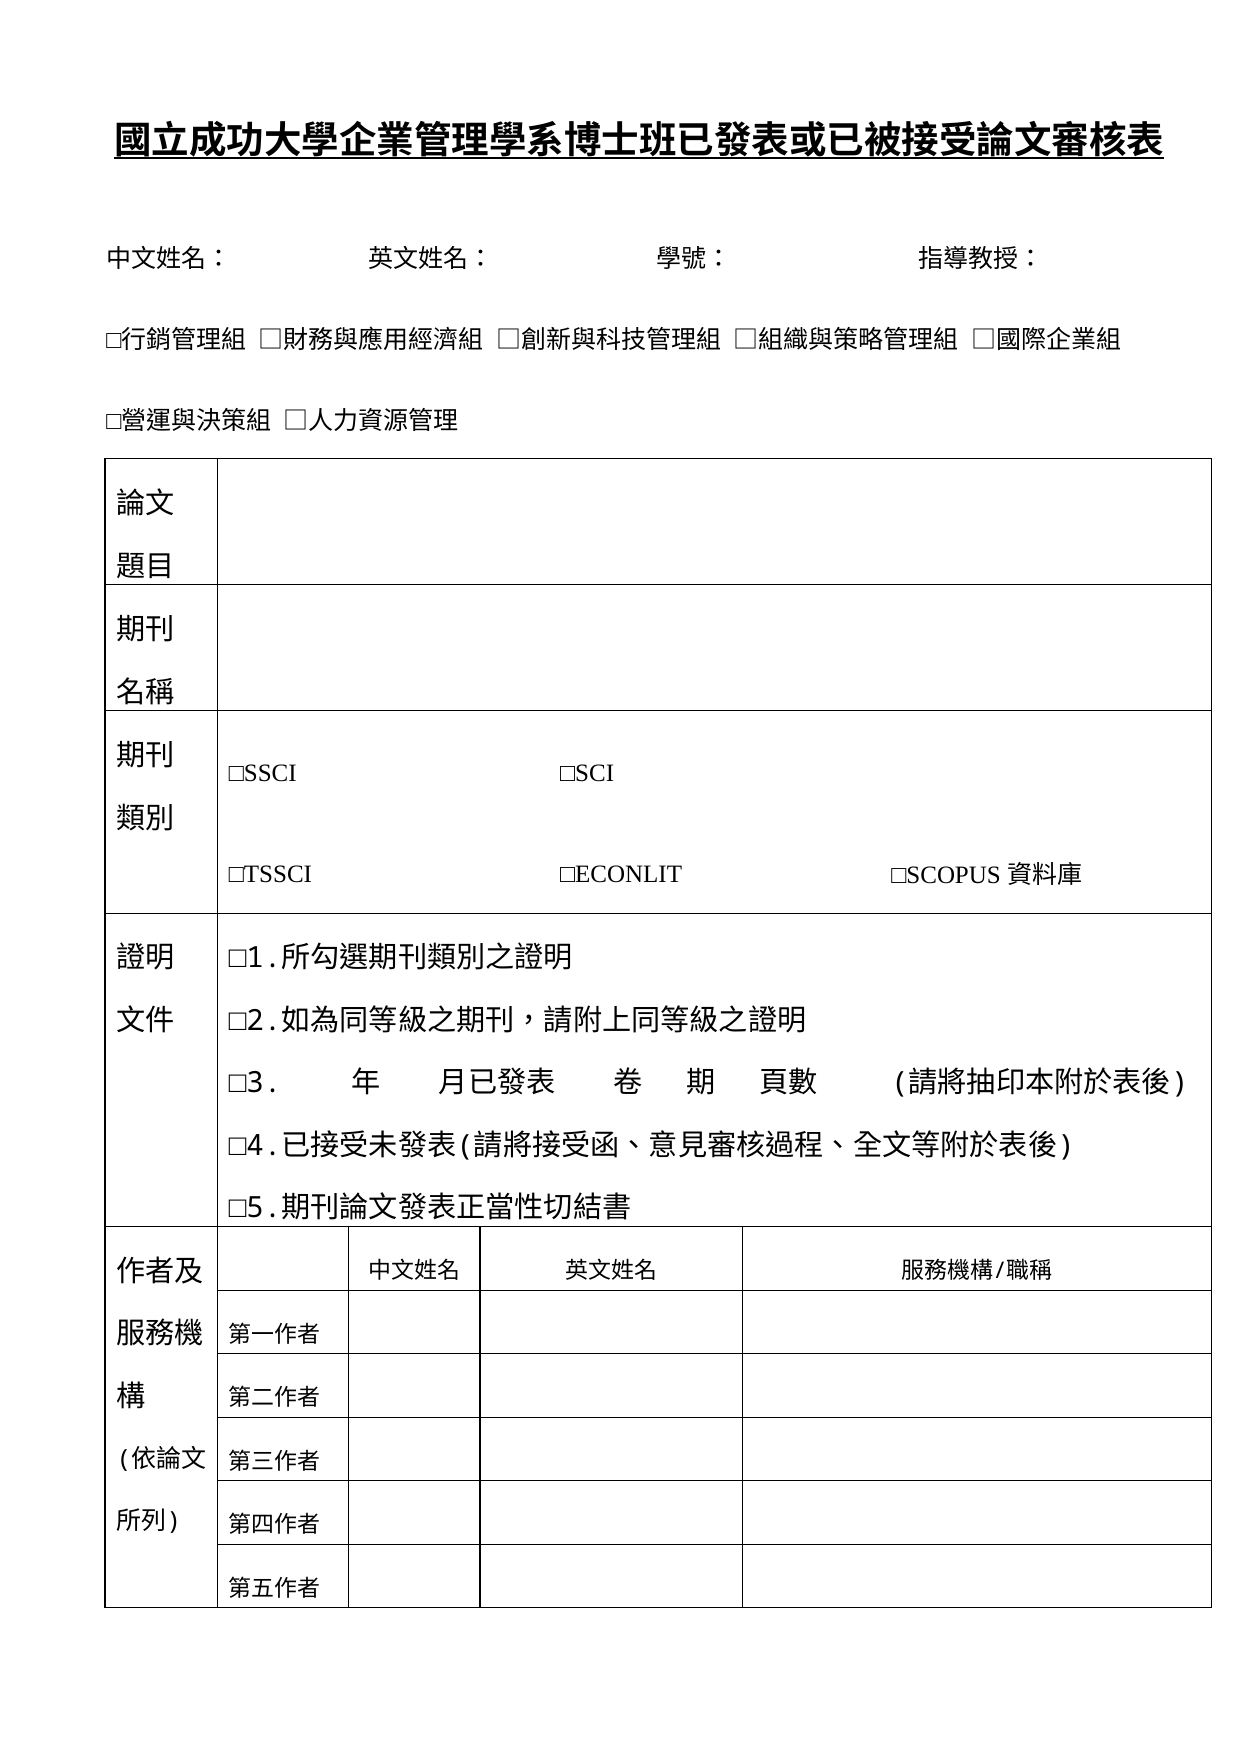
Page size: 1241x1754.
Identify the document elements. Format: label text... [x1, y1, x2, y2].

table_cell 第五作者 [218, 1545, 348, 1607]
table_cell 期刊 名稱 [106, 585, 217, 710]
table_cell [743, 1481, 1211, 1544]
table_cell [743, 1354, 1211, 1417]
table_cell 第二作者 [218, 1354, 348, 1417]
table_cell [349, 1291, 479, 1353]
table_cell 作者及服務機構 (依論文所列) [106, 1227, 217, 1607]
table_cell 服務機構/職稱 [743, 1227, 1211, 1289]
table_cell □SCOPUS 資料庫 [880, 811, 1211, 912]
table_cell 第四作者 [218, 1481, 348, 1544]
table_cell 英文姓名 [481, 1227, 742, 1289]
table_cell [481, 1481, 742, 1544]
table_cell [349, 1354, 479, 1417]
table_header 論文 題目 [106, 459, 217, 584]
table_cell 第一作者 [218, 1291, 348, 1353]
table_cell □SSCI [218, 711, 549, 811]
table_cell □1.所勾選期刊類別之證明 □2.如為同等級之期刊，請附上同等級之證明 □3. 年 月已發表 卷 期 頁數 (請將抽印本附於表後) □4.已接受未發表(請將接受函、意見審核過程、全文等附於表後) □5.期刊論文發表正當性切結書 [218, 914, 1211, 1226]
table_cell [743, 1291, 1211, 1353]
table_cell [743, 1545, 1211, 1607]
table_cell □TSSCI [218, 811, 549, 912]
text 國立成功大學企業管理學系博士班已發表或已被接受論文審核表 [112, 96, 1165, 158]
text 中文姓名： 英文姓名： 學號： 指導教授： [106, 214, 1165, 277]
table_cell [880, 711, 1211, 811]
table_cell 中文姓名 [349, 1227, 479, 1289]
table_cell □SCI [549, 711, 880, 811]
table_cell [481, 1291, 742, 1353]
table_cell 證明 文件 [106, 914, 217, 1226]
table_cell 期刊 類別 [106, 711, 217, 912]
text □營運與決策組 □人力資源管理 [106, 377, 1165, 439]
table_cell [743, 1418, 1211, 1480]
text □行銷管理組 □財務與應用經濟組 □創新與科技管理組 □組織與策略管理組 □國際企業組 [106, 296, 1165, 358]
table_cell [218, 1227, 348, 1289]
table_cell [349, 1481, 479, 1544]
table_cell □ECONLIT [549, 811, 880, 912]
table_header [218, 459, 1211, 584]
table_cell 第三作者 [218, 1418, 348, 1480]
table_cell [481, 1545, 742, 1607]
table_cell [218, 585, 1211, 710]
table_cell [349, 1418, 479, 1480]
table_cell [481, 1354, 742, 1417]
table_cell [481, 1418, 742, 1480]
table_cell [349, 1545, 479, 1607]
